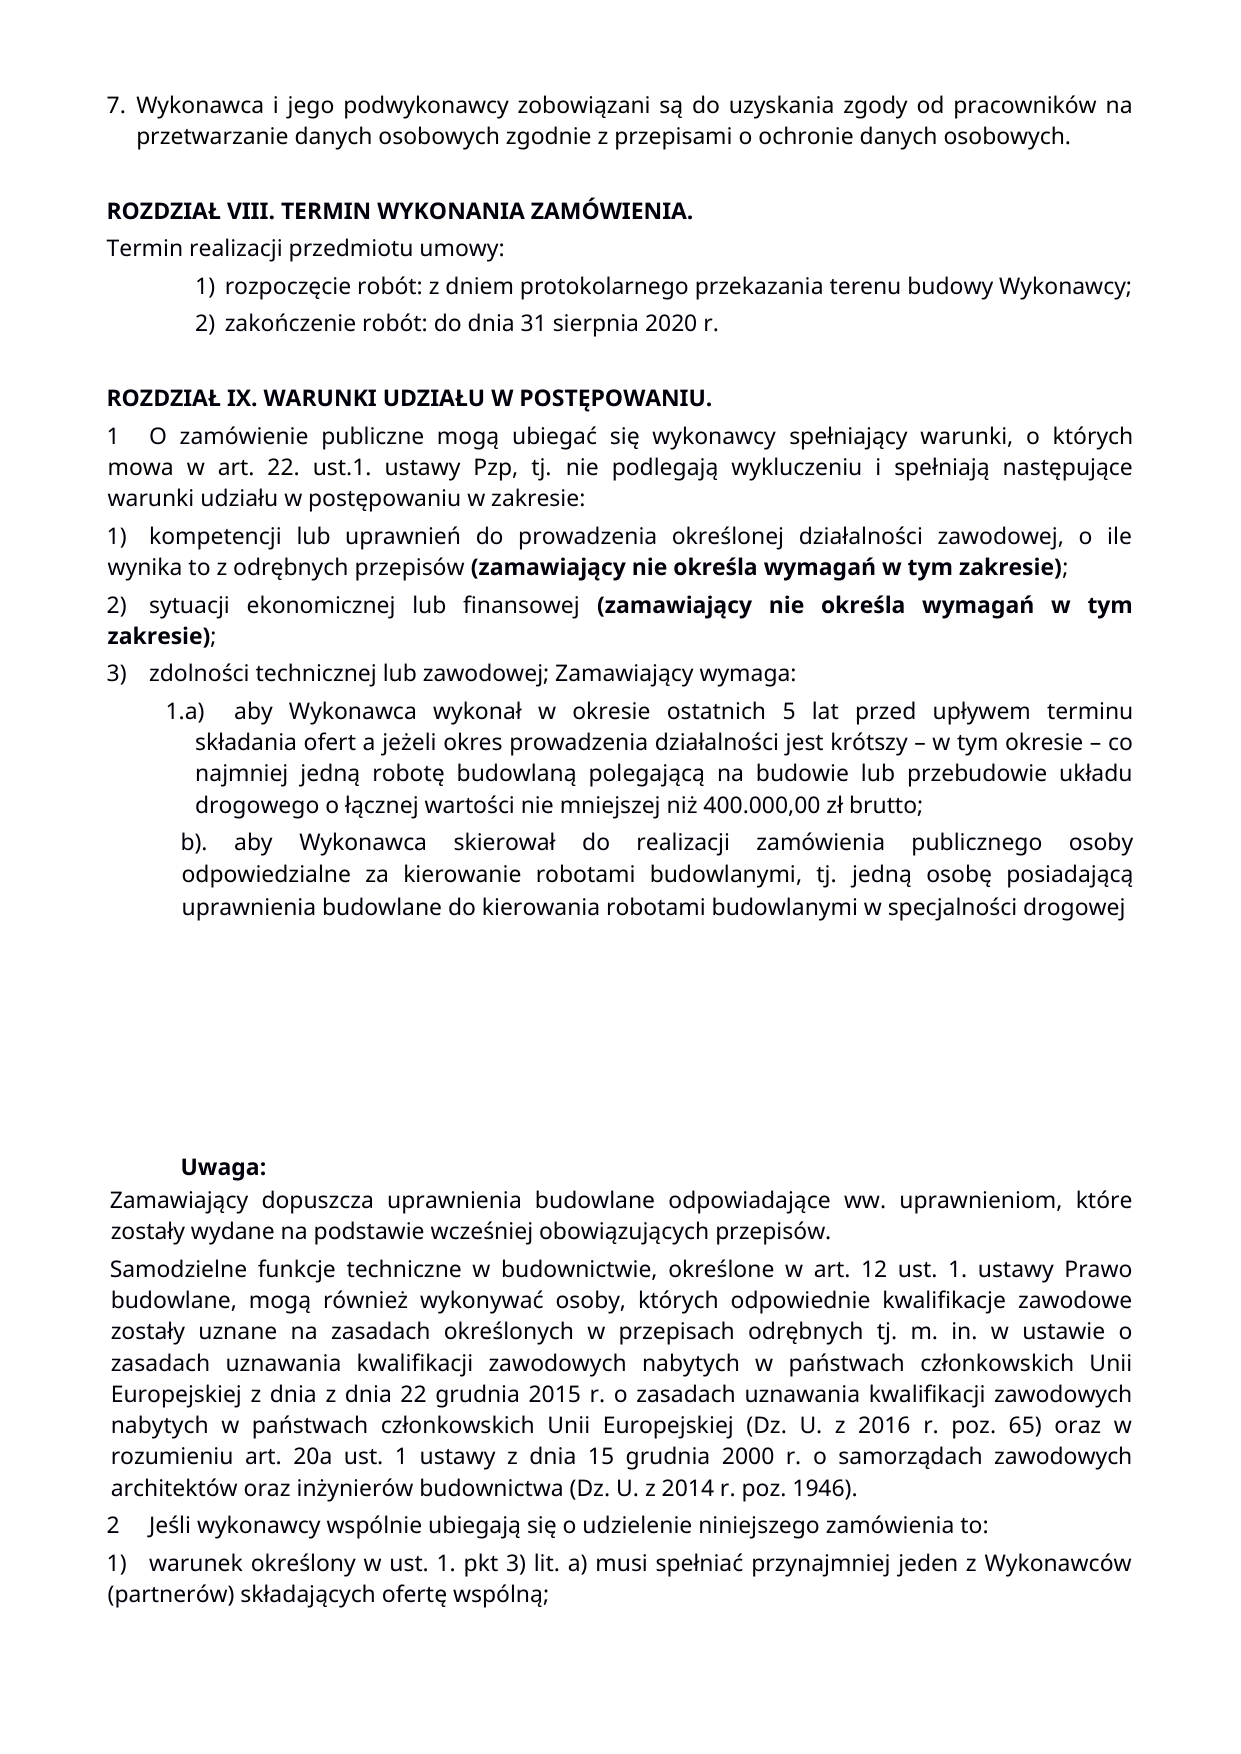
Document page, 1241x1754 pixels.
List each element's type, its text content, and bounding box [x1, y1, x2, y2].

list b). aby Wykonawca skierował do realizacji zamówienia publicznego osoby odpowiedzialne za kierowanie robotami budowlanymi, tj. jedną osobę posiadającą uprawnienia budowlane do kierowania robotami budowlanymi w specjalności drogowej [180, 826, 1134, 922]
list Uwaga: [180, 1151, 1134, 1183]
text Termin realizacji przedmiotu umowy: [106, 232, 1134, 264]
list sytuacji ekonomicznej lub finansowej (zamawiający nie określa wymagań w tym zakresie); [106, 589, 1133, 651]
text ROZDZIAŁ IX. WARUNKI UDZIAŁU W POSTĘPOWANIU. [106, 382, 1093, 414]
list Jeśli wykonawcy wspólnie ubiegają się o udzielenie niniejszego zamówienia to: [106, 1509, 1133, 1540]
list aby Wykonawca wykonał w okresie ostatnich 5 lat przed upływem terminu składania ofert a jeżeli okres prowadzenia działalności jest krótszy – w tym okresie – co najmniej jedną robotę budowlaną polegającą na budowie lub przebudowie układu drogowego o łącznej wartości nie mniejszej niż 400.000,00 zł brutto; [165, 695, 1134, 820]
list rozpoczęcie robót: z dniem protokolarnego przekazania terenu budowy Wykonawcy; [195, 270, 1134, 301]
text Zamawiający dopuszcza uprawnienia budowlane odpowiadające ww. uprawnieniom, które zostały wydane na podstawie wcześniej obowiązujących przepisów. [109, 1184, 1133, 1246]
list Wykonawca i jego podwykonawcy zobowiązani są do uzyskania zgody od pracowników na przetwarzanie danych osobowych zgodnie z przepisami o ochronie danych osobowych. [106, 89, 1134, 151]
list O zamówienie publiczne mogą ubiegać się wykonawcy spełniający warunki, o których mowa w art. 22. ust.1. ustawy Pzp, tj. nie podlegają wykluczeniu i spełniają następujące warunki udziału w postępowaniu w zakresie: [106, 420, 1133, 514]
text Samodzielne funkcje techniczne w budownictwie, określone w art. 12 ust. 1. ustawy Prawo budowlane, mogą również wykonywać osoby, których odpowiednie kwalifikacje zawodowe zostały uznane na zasadach określonych w przepisach odrębnych tj. m. in. w ustawie o zasadach uznawania kwalifikacji zawodowych nabytych w państwach członkowskich Unii Europejskiej z dnia z dnia 22 grudnia 2015 r. o zasadach uznawania kwalifikacji zawodowych nabytych w państwach członkowskich Unii Europejskiej (Dz. U. z 2016 r. poz. 65) oraz w rozumieniu art. 20a ust. 1 ustawy z dnia 15 grudnia 2000 r. o samorządach zawodowych architektów oraz inżynierów budownictwa (Dz. U. z 2014 r. poz. 1946). [109, 1253, 1133, 1503]
list zdolności technicznej lub zawodowej; Zamawiający wymaga: [106, 657, 1133, 689]
list warunek określony w ust. 1. pkt 3) lit. a) musi spełniać przynajmniej jeden z Wykonawców (partnerów) składających ofertę wspólną; [106, 1546, 1133, 1609]
text ROZDZIAŁ VIII. TERMIN WYKONANIA ZAMÓWIENIA. [106, 195, 1093, 226]
list zakończenie robót: do dnia 31 sierpnia 2020 r. [195, 307, 1134, 339]
list kompetencji lub uprawnień do prowadzenia określonej działalności zawodowej, o ile wynika to z odrębnych przepisów (zamawiający nie określa wymagań w tym zakresie); [106, 520, 1133, 582]
